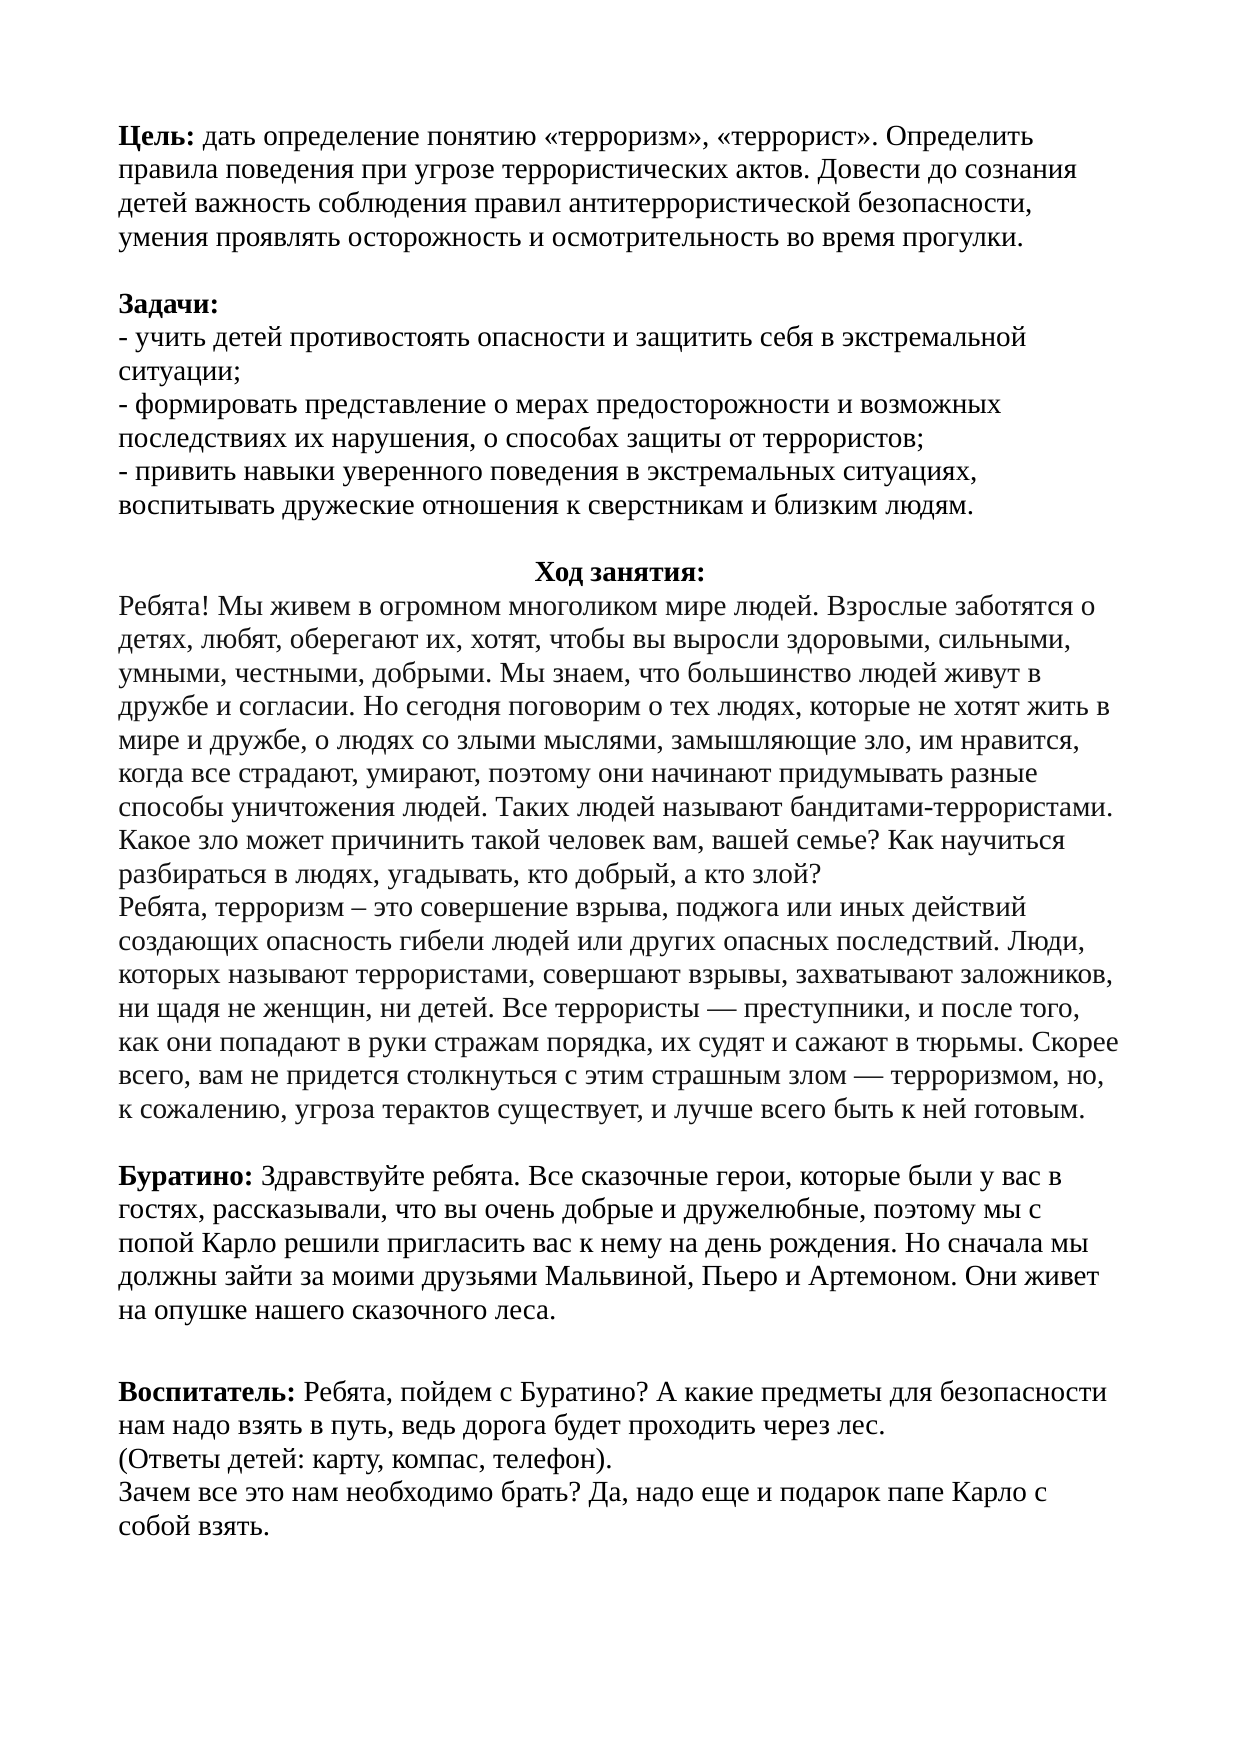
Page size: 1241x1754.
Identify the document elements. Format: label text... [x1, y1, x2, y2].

text Задачи: [118, 286, 1122, 319]
text Ребята! Мы живем в огромном многоликом мире людей. Взрослые заботятся о детях, любят, оберегают их, хотят, чтобы вы выросли здоровыми, сильными, умными, честными, добрыми. Мы знаем, что большинство людей живут в дружбе и согласии. Но сегодня поговорим о тех людях, которые не хотят жить в мире и дружбе, о людях со злыми мыслями, замышляющие зло, им нравится, когда все страдают, умирают, поэтому они начинают придумывать разные способы уничтожения людей. Таких людей называют бандитами-террористами. Какое зло может причинить такой человек вам, вашей семье? Как научиться разбираться в людях, угадывать, кто добрый, а кто злой? [118, 588, 1122, 889]
text Ребята, терроризм – это совершение взрыва, поджога или иных действий создающих опасность гибели людей или других опасных последствий. Люди, которых называют террористами, совершают взрывы, захватывают заложников, ни щадя не женщин, ни детей. Все террористы — преступники, и после того, как они попадают в руки стражам порядка, их судят и сажают в тюрьмы. Скорее всего, вам не придется столкнуться с этим страшным злом — терроризмом, но, к сожалению, угроза терактов существует, и лучше всего быть к ней готовым. [118, 889, 1122, 1124]
text (Ответы детей: карту, компас, телефон). [118, 1441, 1122, 1474]
text - формировать представление о мерах предосторожности и возможных последствиях их нарушения, о способах защиты от террористов; [118, 386, 1122, 453]
text Буратино: Здравствуйте ребята. Все сказочные герои, которые были у вас в гостях, рассказывали, что вы очень добрые и дружелюбные, поэтому мы с попой Карло решили пригласить вас к нему на день рождения. Но сначала мы должны зайти за моими друзьями Мальвиной, Пьеро и Артемоном. Они живет на опушке нашего сказочного леса. [118, 1158, 1122, 1326]
text Зачем все это нам необходимо брать? Да, надо еще и подарок папе Карло с собой взять. [118, 1474, 1122, 1541]
text Воспитатель: Ребята, пойдем с Буратино? А какие предметы для безопасности нам надо взять в путь, ведь дорога будет проходить через лес. [118, 1374, 1122, 1441]
text Ход занятия: [118, 554, 1122, 588]
text - привить навыки уверенного поведения в экстремальных ситуациях, воспитывать дружеские отношения к сверстникам и близким людям. [118, 453, 1122, 521]
text - учить детей противостоять опасности и защитить себя в экстремальной ситуации; [118, 319, 1122, 386]
text Цель: дать определение понятию «терроризм», «террорист». Определить правила поведения при угрозе террористических актов. Довести до сознания детей важность соблюдения правил антитеррористической безопасности, умения проявлять осторожность и осмотрительность во время прогулки. [118, 118, 1122, 252]
